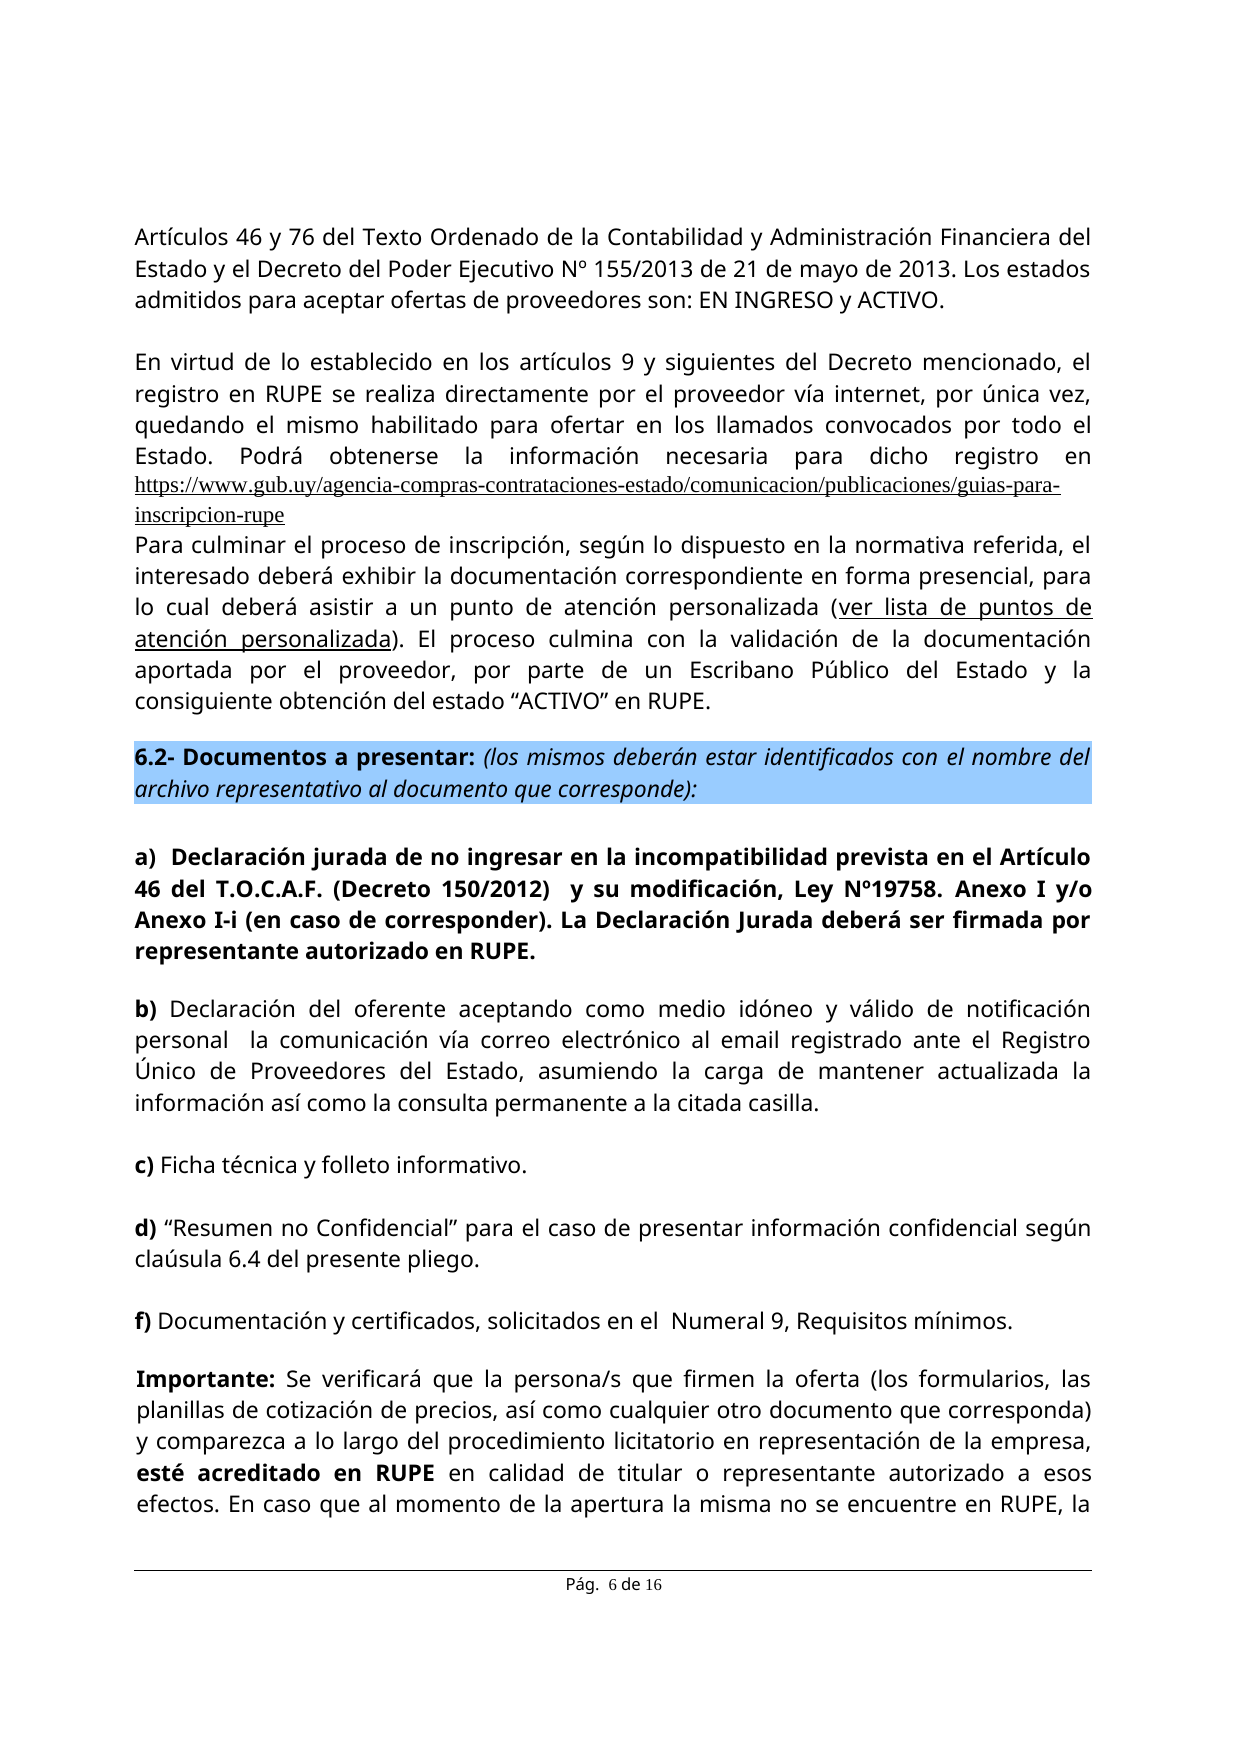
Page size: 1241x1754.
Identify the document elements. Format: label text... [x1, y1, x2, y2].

text Para culminar el proceso de inscripción, según lo dispuesto en la normativa referida, el interesado deberá exhibir la documentación correspondiente en forma presencial, para lo cual deberá asistir a un punto de atención personalizada (ver lista de puntos de atención personalizada). El proceso culmina con la validación de la documentación aportada por el proveedor, por parte de un Escribano Público del Estado y la consiguiente obtención del estado “ACTIVO” en RUPE. [134, 529, 1092, 716]
text f) Documentación y certificados, solicitados en el Numeral 9, Requisitos mínimos. [134, 1305, 1092, 1336]
text a) Declaración jurada de no ingresar en la incompatibilidad prevista en el Artículo 46 del T.O.C.A.F. (Decreto 150/2012) y su modificación, Ley Nº19758. Anexo I y/o Anexo I-i (en caso de corresponder). La Declaración Jurada deberá ser firmada por representante autorizado en RUPE. [134, 841, 1092, 966]
text b) Declaración del oferente aceptando como medio idóneo y válido de notificación personal la comunicación vía correo electrónico al email registrado ante el Registro Único de Proveedores del Estado, asumiendo la carga de mantener actualizada la información así como la consulta permanente a la citada casilla. [134, 993, 1092, 1118]
text En virtud de lo establecido en los artículos 9 y siguientes del Decreto mencionado, el registro en RUPE se realiza directamente por el proveedor vía internet, por única vez, quedando el mismo habilitado para ofertar en los llamados convocados por todo el Estado. Podrá obtenerse la información necesaria para dicho registro en https://www.gub.uy/agencia-compras-contrataciones-estado/comunicacion/publicaciones/guias-para-inscripcion-rupe [134, 346, 1092, 529]
text c) Ficha técnica y folleto informativo. [134, 1149, 1092, 1180]
text Artículos 46 y 76 del Texto Ordenado de la Contabilidad y Administración Financiera del Estado y el Decreto del Poder Ejecutivo Nº 155/2013 de 21 de mayo de 2013. Los estados admitidos para aceptar ofertas de proveedores son: EN INGRESO y ACTIVO. [134, 221, 1092, 315]
subtitle 6.2- Documentos a presentar: (los mismos deberán estar identificados con el nombre del archivo representativo al documento que corresponde): [134, 741, 1092, 804]
text Importante: Se verificará que la persona/s que firmen la oferta (los formularios, las planillas de cotización de precios, así como cualquier otro documento que corresponda) y comparezca a lo largo del procedimiento licitatorio en representación de la empresa, esté acreditado en RUPE en calidad de titular o representante autorizado a esos efectos. En caso que al momento de la apertura la misma no se encuentre en RUPE, la [136, 1363, 1092, 1519]
text d) “Resumen no Confidencial” para el caso de presentar información confidencial según claúsula 6.4 del presente pliego. [134, 1211, 1092, 1274]
